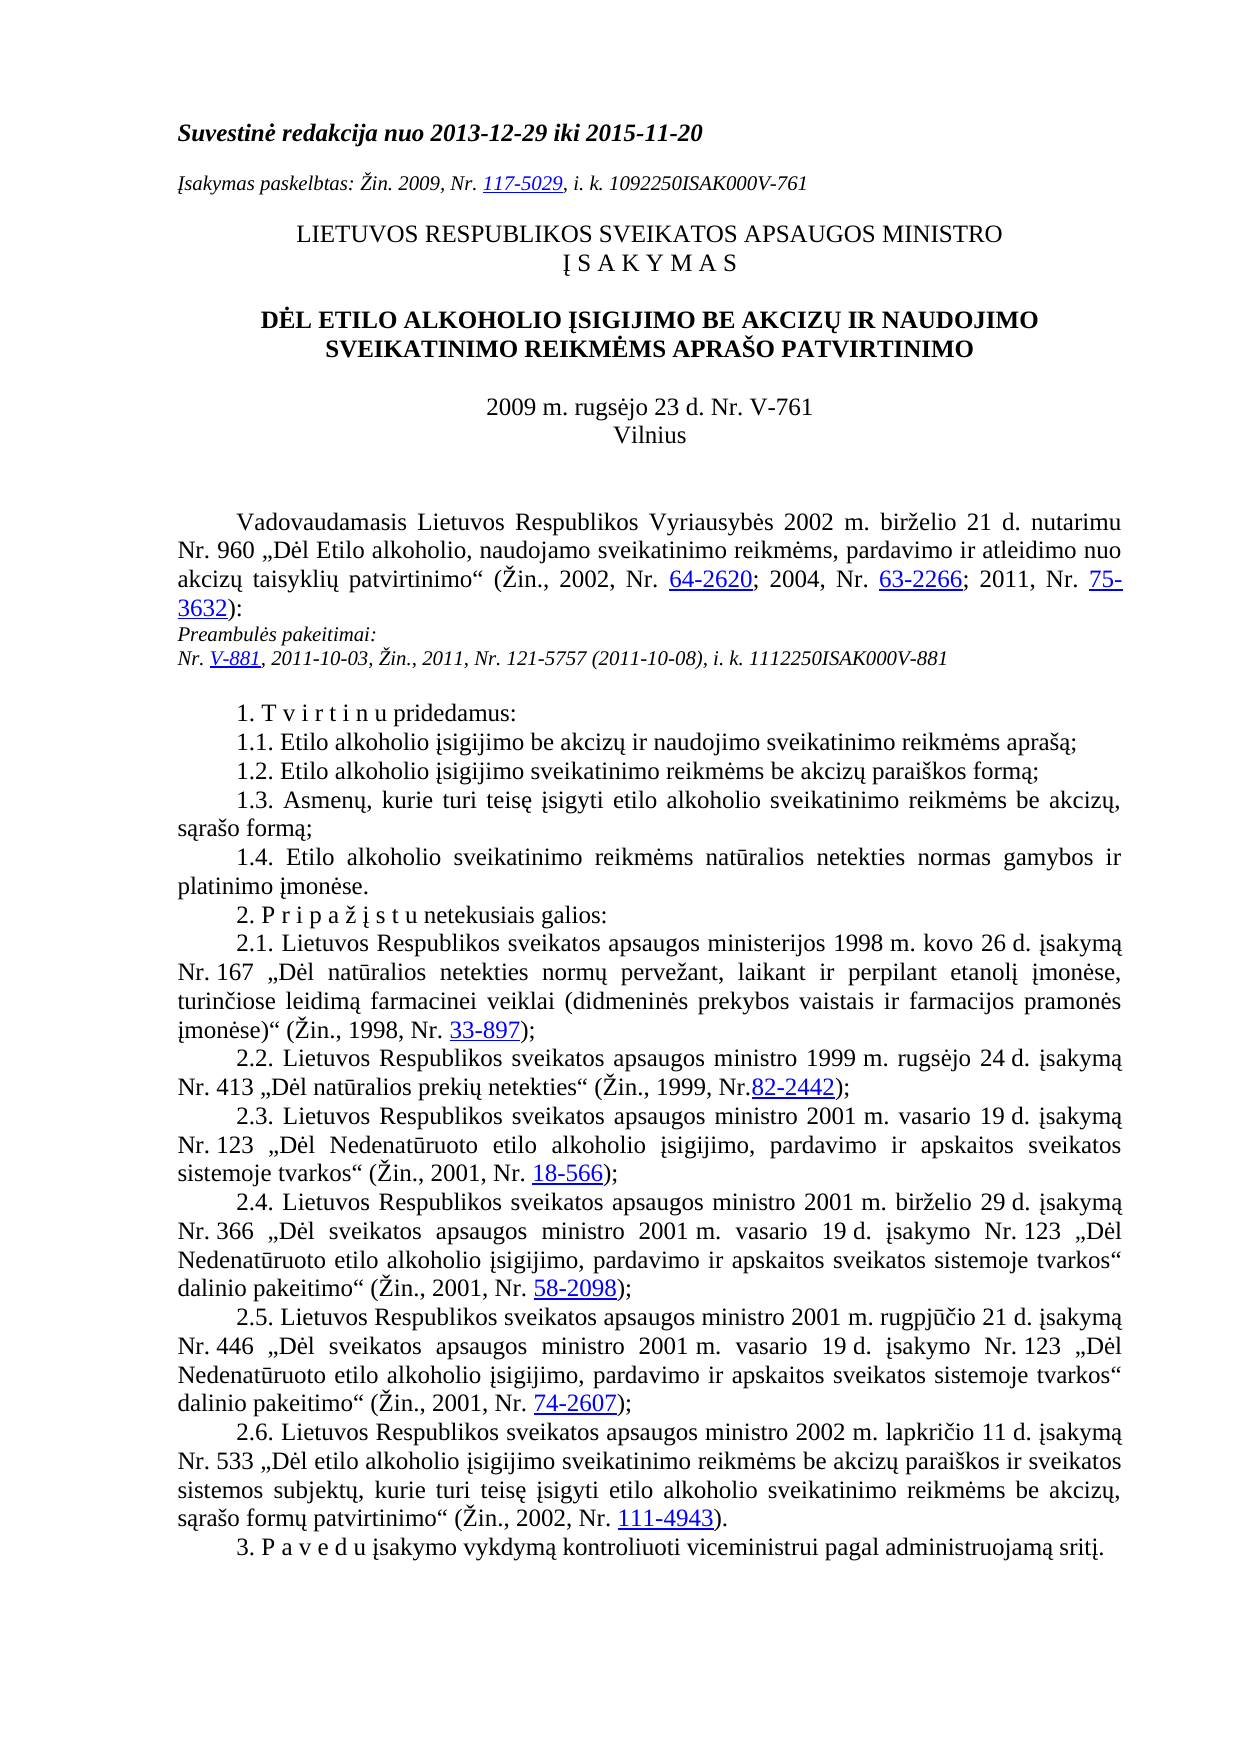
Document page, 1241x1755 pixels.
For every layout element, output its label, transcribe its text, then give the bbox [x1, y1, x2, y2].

text DĖL etilo alkoholio įsigijimo BE AKCIZŲ IR NAUDOJIMO sveikatinimo reikmėms APRAŠO patvirtinimo [177, 305, 1122, 363]
text Nr. V-881, 2011-10-03, Žin., 2011, Nr. 121-5757 (2011-10-08), i. k. 1112250ISAK000V-881 [177, 646, 1122, 670]
text 1.1. Etilo alkoholio įsigijimo be akcizų ir naudojimo sveikatinimo reikmėms aprašą; [177, 727, 1122, 756]
text 1.4. Etilo alkoholio sveikatinimo reikmėms natūralios netekties normas gamybos ir platinimo įmonėse. [177, 842, 1122, 900]
text 2. P r i p a ž į s t u netekusiais galios: [177, 900, 1122, 928]
text 3. P a v e d u įsakymo vykdymą kontroliuoti viceministrui pagal administruojamą sritį. [177, 1532, 1122, 1561]
text Į S A K Y M A S [177, 248, 1122, 277]
text Vilnius [177, 420, 1122, 449]
text 2009 m. rugsėjo 23 d. Nr. V-761 [177, 392, 1122, 420]
text 2.4. Lietuvos Respublikos sveikatos apsaugos ministro 2001 m. birželio 29 d. įsakymą Nr. 366 „Dėl sveikatos apsaugos ministro 2001 m. vasario 19 d. įsakymo Nr. 123 „Dėl Nedenatūruoto etilo alkoholio įsigijimo, pardavimo ir apskaitos sveikatos sistemoje tvarkos“ dalinio pakeitimo“ (Žin., 2001, Nr. 58-2098); [177, 1187, 1122, 1302]
text 1. T v i r t i n u pridedamus: [177, 698, 1122, 727]
text 2.1. Lietuvos Respublikos sveikatos apsaugos ministerijos 1998 m. kovo 26 d. įsakymą Nr. 167 „Dėl natūralios netekties normų pervežant, laikant ir perpilant etanolį įmonėse, turinčiose leidimą farmacinei veiklai (didmeninės prekybos vaistais ir farmacijos pramonės įmonėse)“ (Žin., 1998, Nr. 33-897); [177, 928, 1122, 1043]
text 1.2. Etilo alkoholio įsigijimo sveikatinimo reikmėms be akcizų paraiškos formą; [177, 756, 1122, 785]
text Suvestinė redakcija nuo 2013-12-29 iki 2015-11-20 [177, 118, 1122, 147]
text 2.5. Lietuvos Respublikos sveikatos apsaugos ministro 2001 m. rugpjūčio 21 d. įsakymą Nr. 446 „Dėl sveikatos apsaugos ministro 2001 m. vasario 19 d. įsakymo Nr. 123 „Dėl Nedenatūruoto etilo alkoholio įsigijimo, pardavimo ir apskaitos sveikatos sistemoje tvarkos“ dalinio pakeitimo“ (Žin., 2001, Nr. 74-2607); [177, 1302, 1122, 1417]
text Preambulės pakeitimai: [177, 622, 1122, 646]
text Įsakymas paskelbtas: Žin. 2009, Nr. 117-5029, i. k. 1092250ISAK000V-761 [177, 171, 1122, 195]
text 1.3. Asmenų, kurie turi teisę įsigyti etilo alkoholio sveikatinimo reikmėms be akcizų, sąrašo formą; [177, 785, 1122, 842]
text 2.3. Lietuvos Respublikos sveikatos apsaugos ministro 2001 m. vasario 19 d. įsakymą Nr. 123 „Dėl Nedenatūruoto etilo alkoholio įsigijimo, pardavimo ir apskaitos sveikatos sistemoje tvarkos“ (Žin., 2001, Nr. 18-566); [177, 1101, 1122, 1187]
text LIETUVOS RESPUBLIKOS SVEIKATOS APSAUGOS MINISTRO [177, 219, 1122, 248]
text 2.6. Lietuvos Respublikos sveikatos apsaugos ministro 2002 m. lapkričio 11 d. įsakymą Nr. 533 „Dėl etilo alkoholio įsigijimo sveikatinimo reikmėms be akcizų paraiškos ir sveikatos sistemos subjektų, kurie turi teisę įsigyti etilo alkoholio sveikatinimo reikmėms be akcizų, sąrašo formų patvirtinimo“ (Žin., 2002, Nr. 111-4943). [177, 1417, 1122, 1532]
text Vadovaudamasis Lietuvos Respublikos Vyriausybės 2002 m. birželio 21 d. nutarimu Nr. 960 „Dėl Etilo alkoholio, naudojamo sveikatinimo reikmėms, pardavimo ir atleidimo nuo akcizų taisyklių patvirtinimo“ (Žin., 2002, Nr. 64-2620; 2004, Nr. 63-2266; 2011, Nr. 75-3632): [177, 507, 1122, 622]
text 2.2. Lietuvos Respublikos sveikatos apsaugos ministro 1999 m. rugsėjo 24 d. įsakymą Nr. 413 „Dėl natūralios prekių netekties“ (Žin., 1999, Nr.82-2442); [177, 1043, 1122, 1101]
